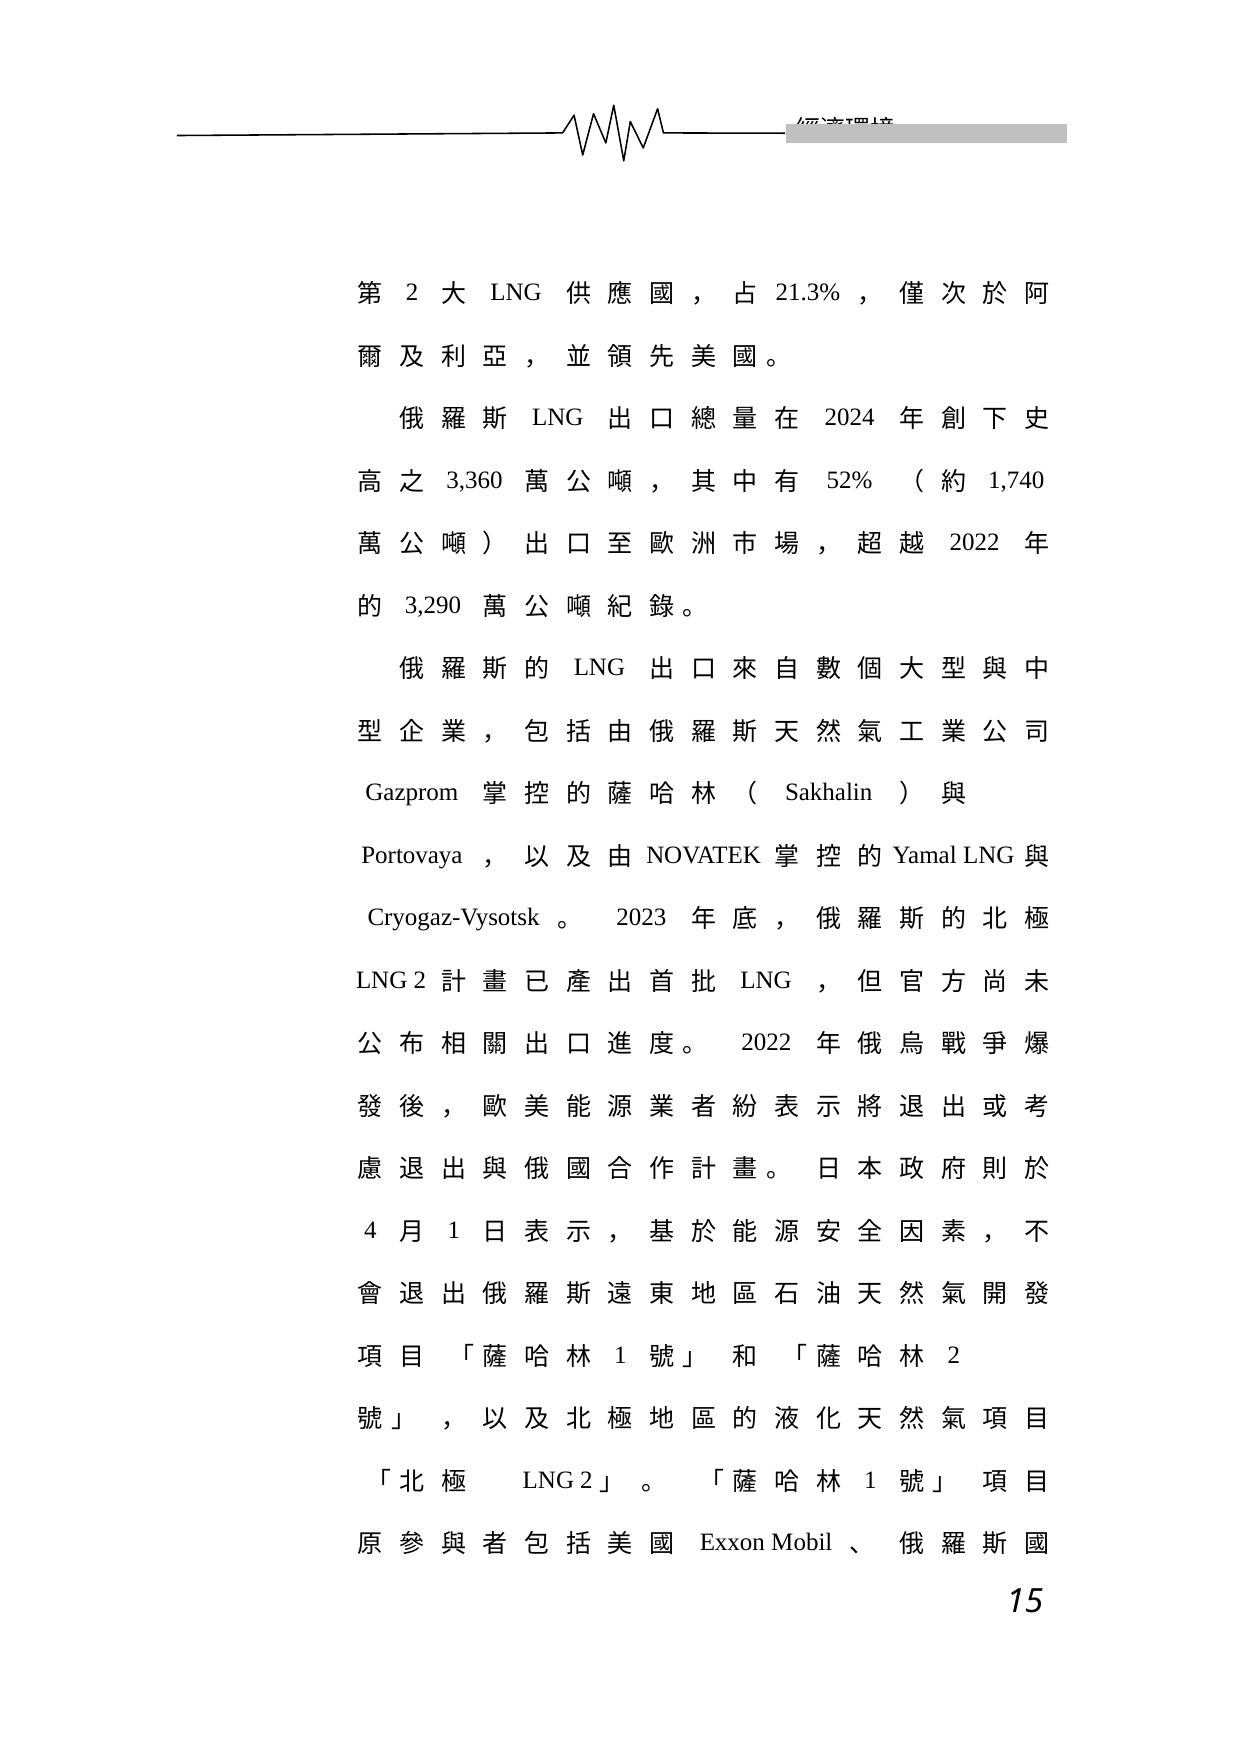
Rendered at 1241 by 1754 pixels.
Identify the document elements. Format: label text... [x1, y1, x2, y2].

text 俄羅斯LNG出口總量在2024年創下史高之3,360萬公噸，其中有52%（約1,740萬公噸）出口至歐洲市場，超越2022年的3,290萬公噸紀錄。 [330, 375, 1058, 625]
text 第2大LNG供應國，占21.3%，僅次於阿爾及利亞，並領先美國。 [330, 250, 1058, 375]
text 俄羅斯的LNG出口來自數個大型與中型企業，包括由俄羅斯天然氣工業公司Gazprom掌控的薩哈林（Sakhalin）與Portovaya，以及由NOVATEK掌控的Yamal LNG與Cryogaz-Vysotsk。2023年底，俄羅斯的北極LNG 2計畫已產出首批LNG，但官方尚未公布相關出口進度。2022年俄烏戰爭爆發後，歐美能源業者紛表示將退出或考慮退出與俄國合作計畫。日本政府則於4月1日表示，基於能源安全因素，不會退出俄羅斯遠東地區石油天然氣開發項目「薩哈林1號」和「薩哈林2號」，以及北極地區的液化天然氣項目「北極 LNG 2」。「薩哈林1號」項目原參與者包括美國Exxon Mobil、俄羅斯國 [330, 625, 1058, 1563]
